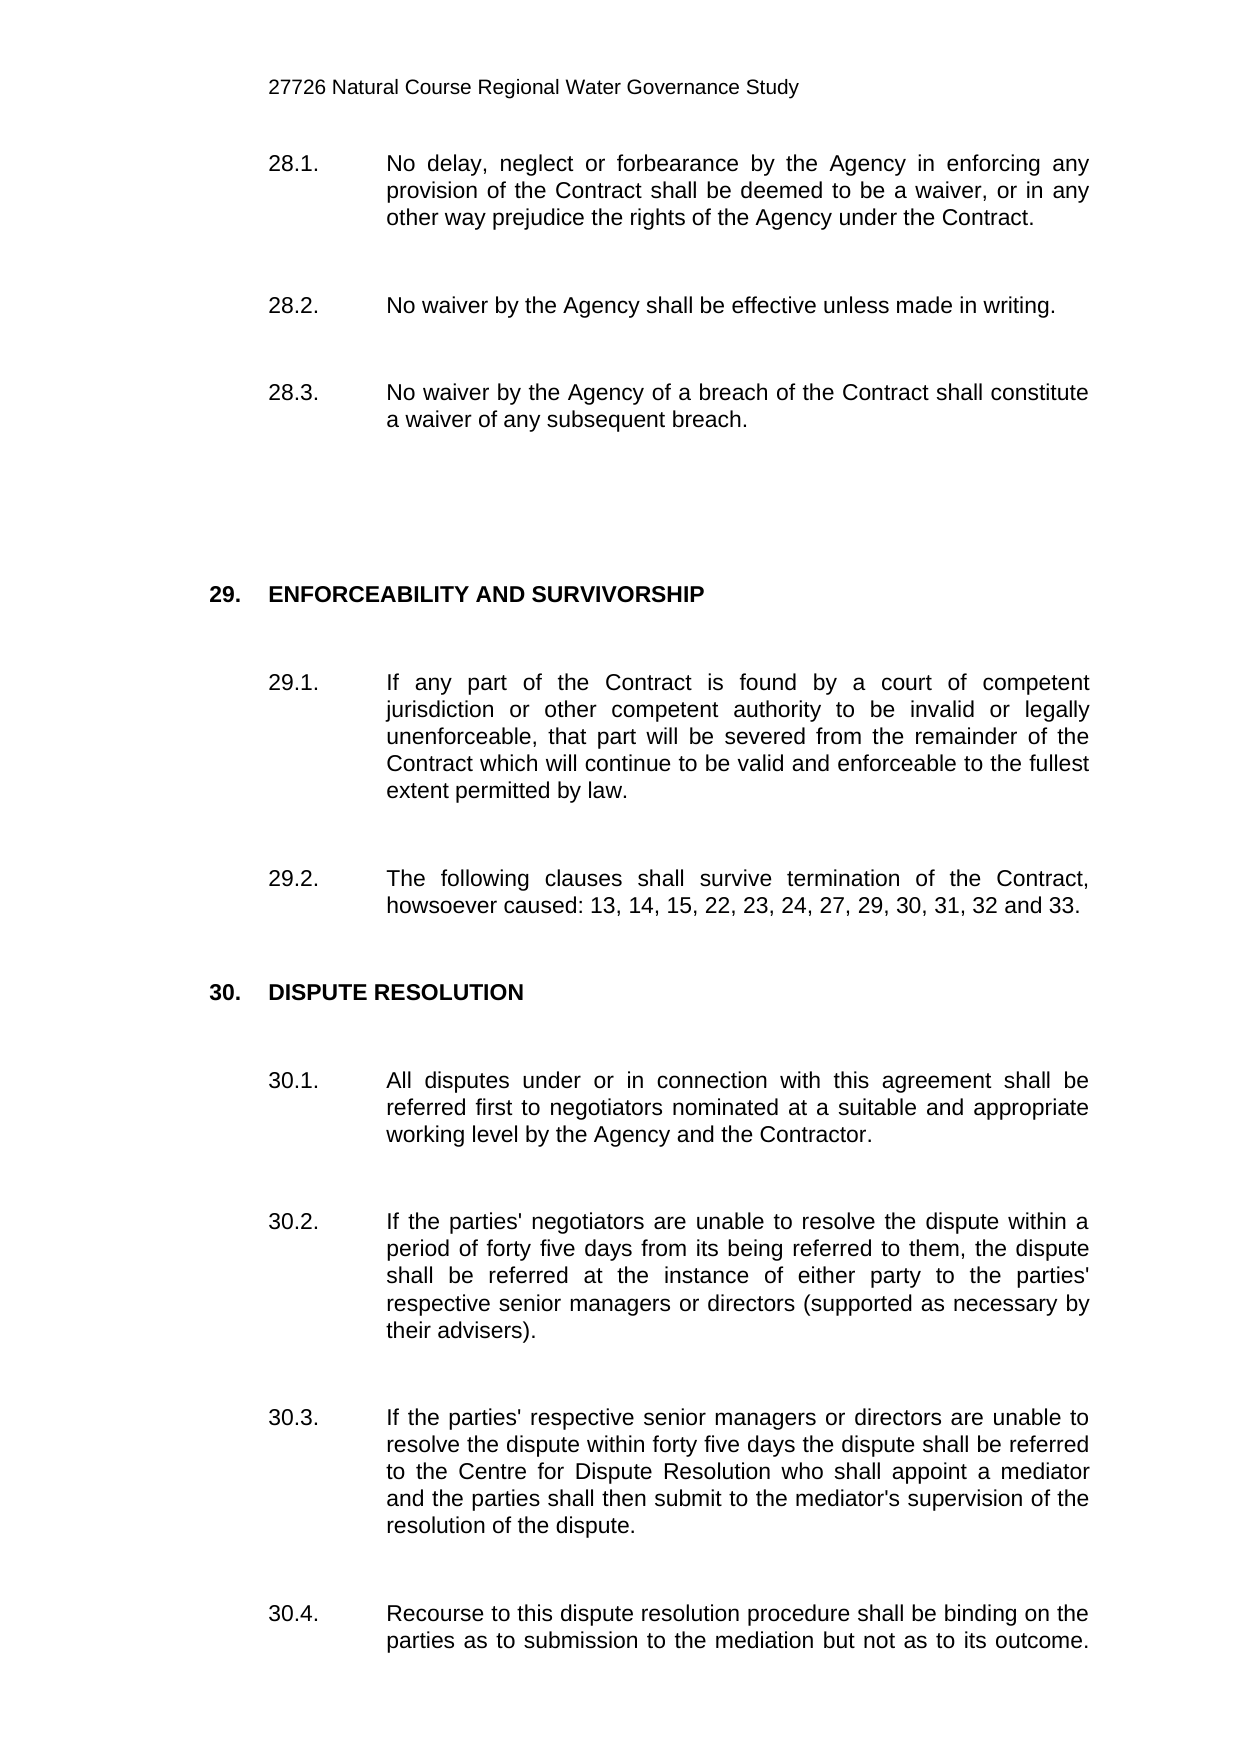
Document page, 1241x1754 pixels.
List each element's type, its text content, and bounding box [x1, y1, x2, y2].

list If the parties' negotiators are unable to resolve the dispute within a period of forty five days from its being referred to them, the dispute shall be referred at the instance of either party to the parties' respective senior managers or directors (supported as necessary by their advisers). [268, 1208, 1090, 1343]
list DISPUTE RESOLUTION [209, 979, 1090, 1006]
list If any part of the Contract is found by a court of competent jurisdiction or other competent authority to be invalid or legally unenforceable, that part will be severed from the remainder of the Contract which will continue to be valid and enforceable to the fullest extent permitted by law. [268, 669, 1090, 803]
list ENFORCEABILITY AND SURVIVORSHIP [209, 581, 1090, 608]
list No waiver by the Agency of a breach of the Contract shall constitute a waiver of any subsequent breach. [268, 379, 1090, 433]
list The following clauses shall survive termination of the Contract, howsoever caused: 13, 14, 15, 22, 23, 24, 27, 29, 30, 31, 32 and 33. [268, 864, 1090, 918]
list Recourse to this dispute resolution procedure shall be binding on the parties as to submission to the mediation but not as to its outcome. [268, 1600, 1090, 1653]
list No delay, neglect or forbearance by the Agency in enforcing any provision of the Contract shall be deemed to be a waiver, or in any other way prejudice the rights of the Agency under the Contract. [268, 150, 1090, 231]
list If the parties' respective senior managers or directors are unable to resolve the dispute within forty five days the dispute shall be referred to the Centre for Dispute Resolution who shall appoint a mediator and the parties shall then submit to the mediator's supervision of the resolution of the dispute. [268, 1404, 1090, 1539]
list All disputes under or in connection with this agreement shall be referred first to negotiators nominated at a suitable and appropriate working level by the Agency and the Contractor. [268, 1067, 1090, 1147]
list No waiver by the Agency shall be effective unless made in writing. [268, 292, 1090, 318]
